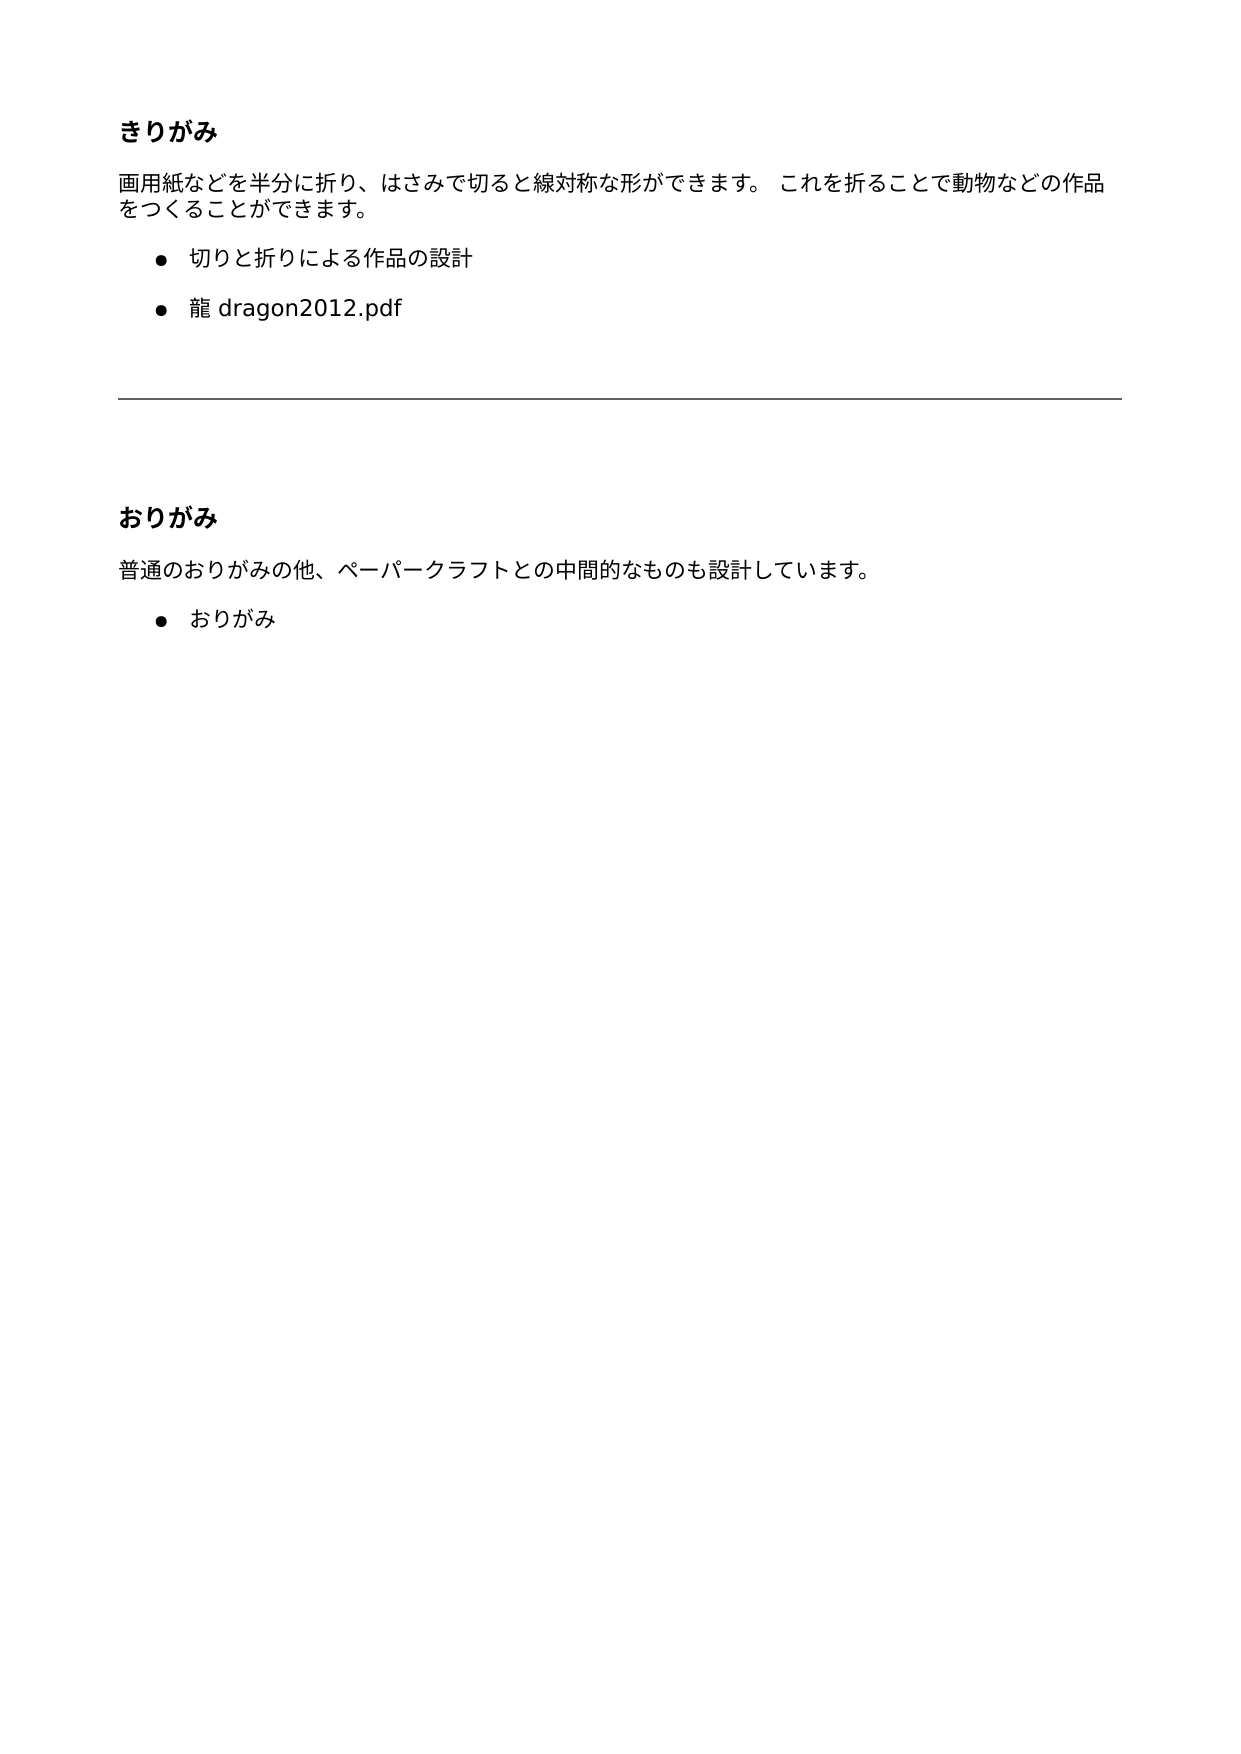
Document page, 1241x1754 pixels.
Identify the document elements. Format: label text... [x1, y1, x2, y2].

text 普通のおりがみの他、ペーパークラフトとの中間的なものも設計しています。 [118, 558, 1122, 583]
subtitle きりがみ [118, 118, 1122, 147]
list おりがみ [153, 607, 1122, 632]
list 龍 dragon2012.pdf [153, 295, 1122, 322]
list 切りと折りによる作品の設計 [153, 246, 1122, 272]
text 画用紙などを半分に折り、はさみで切ると線対称な形ができます。 これを折ることで動物などの作品をつくることができます。 [118, 172, 1122, 223]
subtitle おりがみ [118, 504, 1122, 533]
